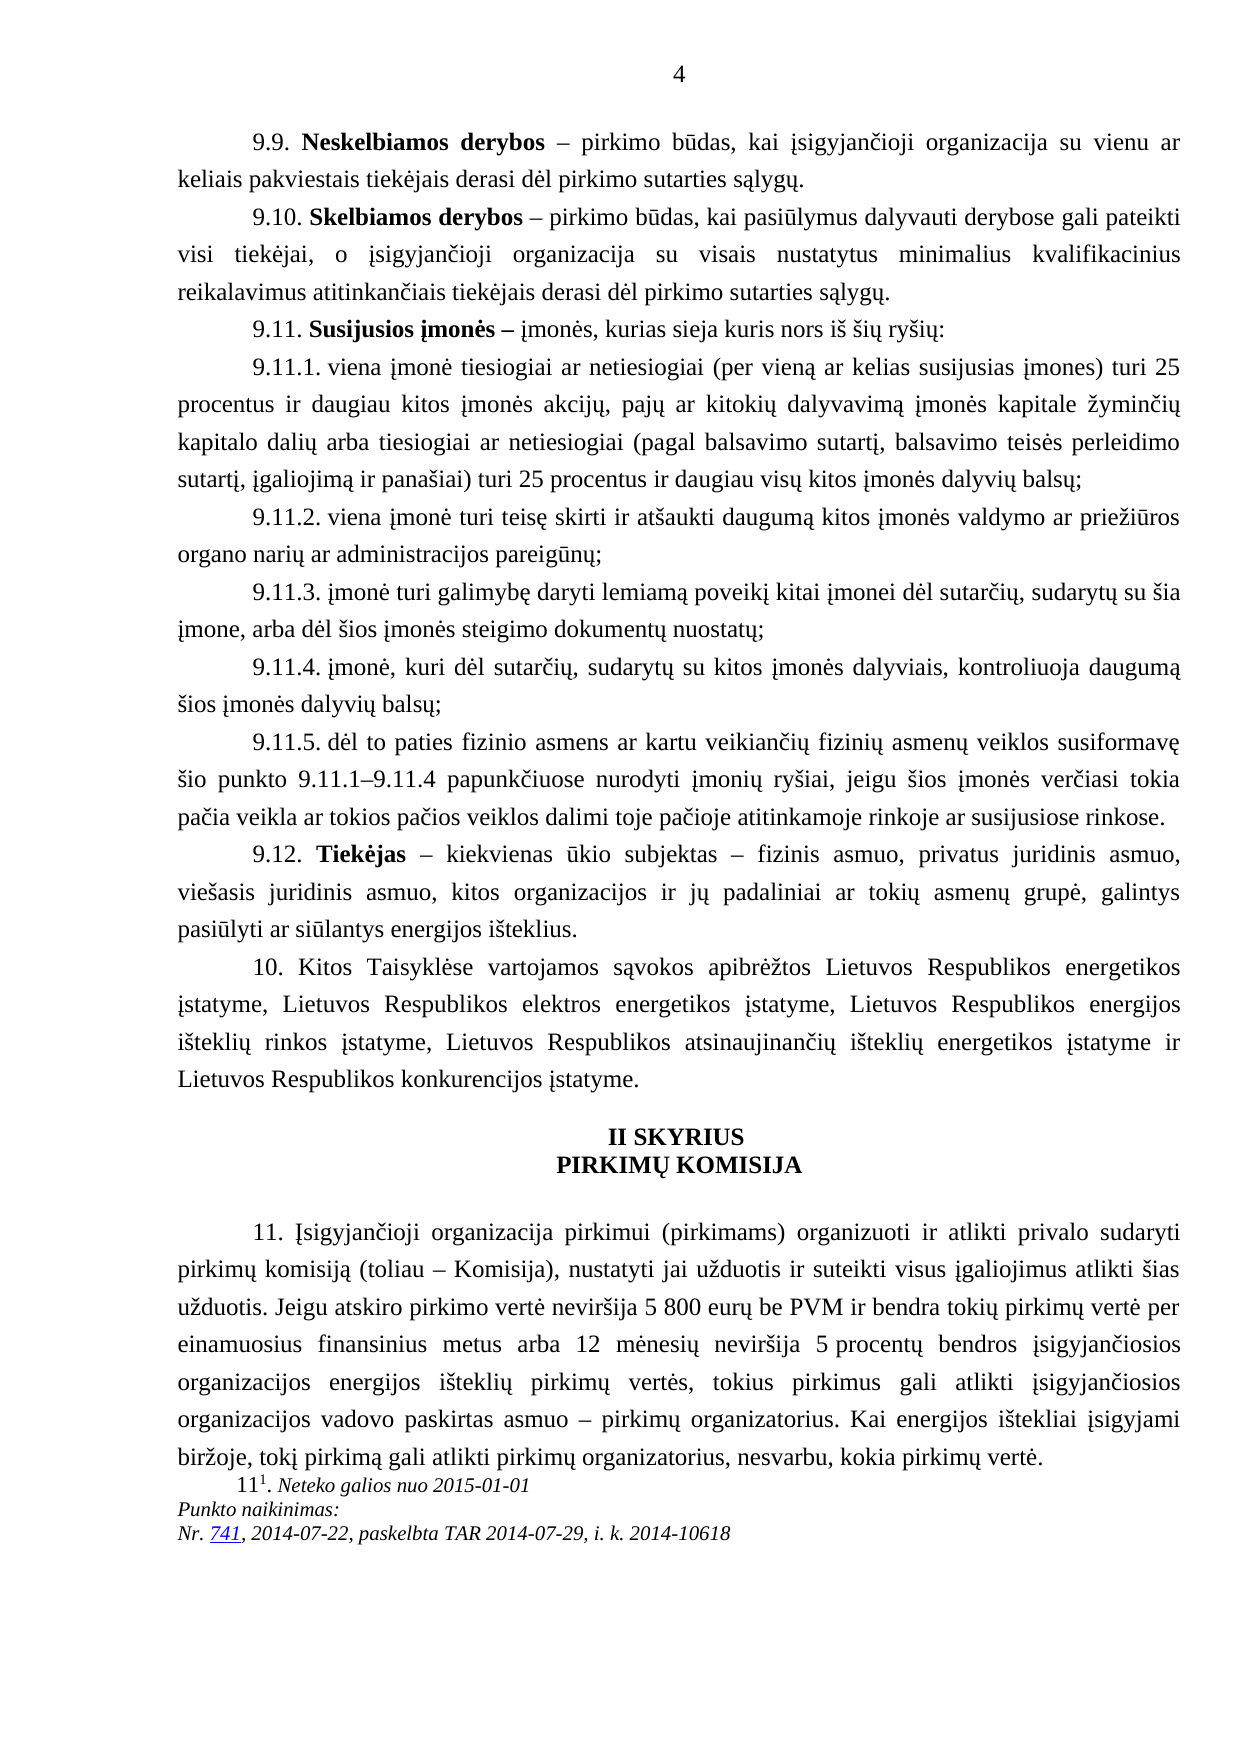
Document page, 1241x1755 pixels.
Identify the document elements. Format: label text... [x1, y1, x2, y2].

text 9.11.2. viena įmonė turi teisę skirti ir atšaukti daugumą kitos įmonės valdymo ar priežiūros organo narių ar administracijos pareigūnų; [177, 493, 1181, 568]
text 9.11. Susijusios įmonės – įmonės, kurias sieja kuris nors iš šių ryšių: [177, 306, 1181, 343]
text Punkto naikinimas: [177, 1497, 1181, 1521]
text 111. Neteko galios nuo 2015-01-01 [177, 1471, 1181, 1497]
text 9.12. Tiekėjas – kiekvienas ūkio subjektas – fizinis asmuo, privatus juridinis asmuo, viešasis juridinis asmuo, kitos organizacijos ir jų padaliniai ar tokių asmenų grupė, galintys pasiūlyti ar siūlantys energijos išteklius. [177, 831, 1181, 943]
text 9.9. Neskelbiamos derybos – pirkimo būdas, kai įsigyjančioji organizacija su vienu ar keliais pakviestais tiekėjais derasi dėl pirkimo sutarties sąlygų. [177, 118, 1181, 193]
text 9.11.4. įmonė, kuri dėl sutarčių, sudarytų su kitos įmonės dalyviais, kontroliuoja daugumą šios įmonės dalyvių balsų; [177, 643, 1181, 718]
text 11. Įsigyjančioji organizacija pirkimui (pirkimams) organizuoti ir atlikti privalo sudaryti pirkimų komisiją (toliau – Komisija), nustatyti jai užduotis ir suteikti visus įgaliojimus atlikti šias užduotis. Jeigu atskiro pirkimo vertė neviršija 5 800 eurų be PVM ir bendra tokių pirkimų vertė per einamuosius finansinius metus arba 12 mėnesių neviršija 5 procentų bendros įsigyjančiosios organizacijos energijos išteklių pirkimų vertės, tokius pirkimus gali atlikti įsigyjančiosios organizacijos vadovo paskirtas asmuo – pirkimų organizatorius. Kai energijos ištekliai įsigyjami biržoje, tokį pirkimą gali atlikti pirkimų organizatorius, nesvarbu, kokia pirkimų vertė. [177, 1208, 1181, 1471]
text 10. Kitos Taisyklėse vartojamos sąvokos apibrėžtos Lietuvos Respublikos energetikos įstatyme, Lietuvos Respublikos elektros energetikos įstatyme, Lietuvos Respublikos energijos išteklių rinkos įstatyme, Lietuvos Respublikos atsinaujinančių išteklių energetikos įstatyme ir Lietuvos Respublikos konkurencijos įstatyme. [177, 943, 1181, 1093]
text 9.11.5. dėl to paties fizinio asmens ar kartu veikiančių fizinių asmenų veiklos susiformavę šio punkto 9.11.1–9.11.4 papunkčiuose nurodyti įmonių ryšiai, jeigu šios įmonės verčiasi tokia pačia veikla ar tokios pačios veiklos dalimi toje pačioje atitinkamoje rinkoje ar susijusiose rinkose. [177, 718, 1181, 831]
text pirkimų komisija [177, 1151, 1181, 1179]
text 9.11.3. įmonė turi galimybę daryti lemiamą poveikį kitai įmonei dėl sutarčių, sudarytų su šia įmone, arba dėl šios įmonės steigimo dokumentų nuostatų; [177, 568, 1181, 643]
text II SKYRIUS [177, 1122, 1181, 1151]
text 9.10. Skelbiamos derybos – pirkimo būdas, kai pasiūlymus dalyvauti derybose gali pateikti visi tiekėjai, o įsigyjančioji organizacija su visais nustatytus minimalius kvalifikacinius reikalavimus atitinkančiais tiekėjais derasi dėl pirkimo sutarties sąlygų. [177, 193, 1181, 306]
text Nr. 741, 2014-07-22, paskelbta TAR 2014-07-29, i. k. 2014-10618 [177, 1521, 1181, 1545]
text 9.11.1. viena įmonė tiesiogiai ar netiesiogiai (per vieną ar kelias susijusias įmones) turi 25 procentus ir daugiau kitos įmonės akcijų, pajų ar kitokių dalyvavimą įmonės kapitale žyminčių kapitalo dalių arba tiesiogiai ar netiesiogiai (pagal balsavimo sutartį, balsavimo teisės perleidimo sutartį, įgaliojimą ir panašiai) turi 25 procentus ir daugiau visų kitos įmonės dalyvių balsų; [177, 343, 1181, 493]
